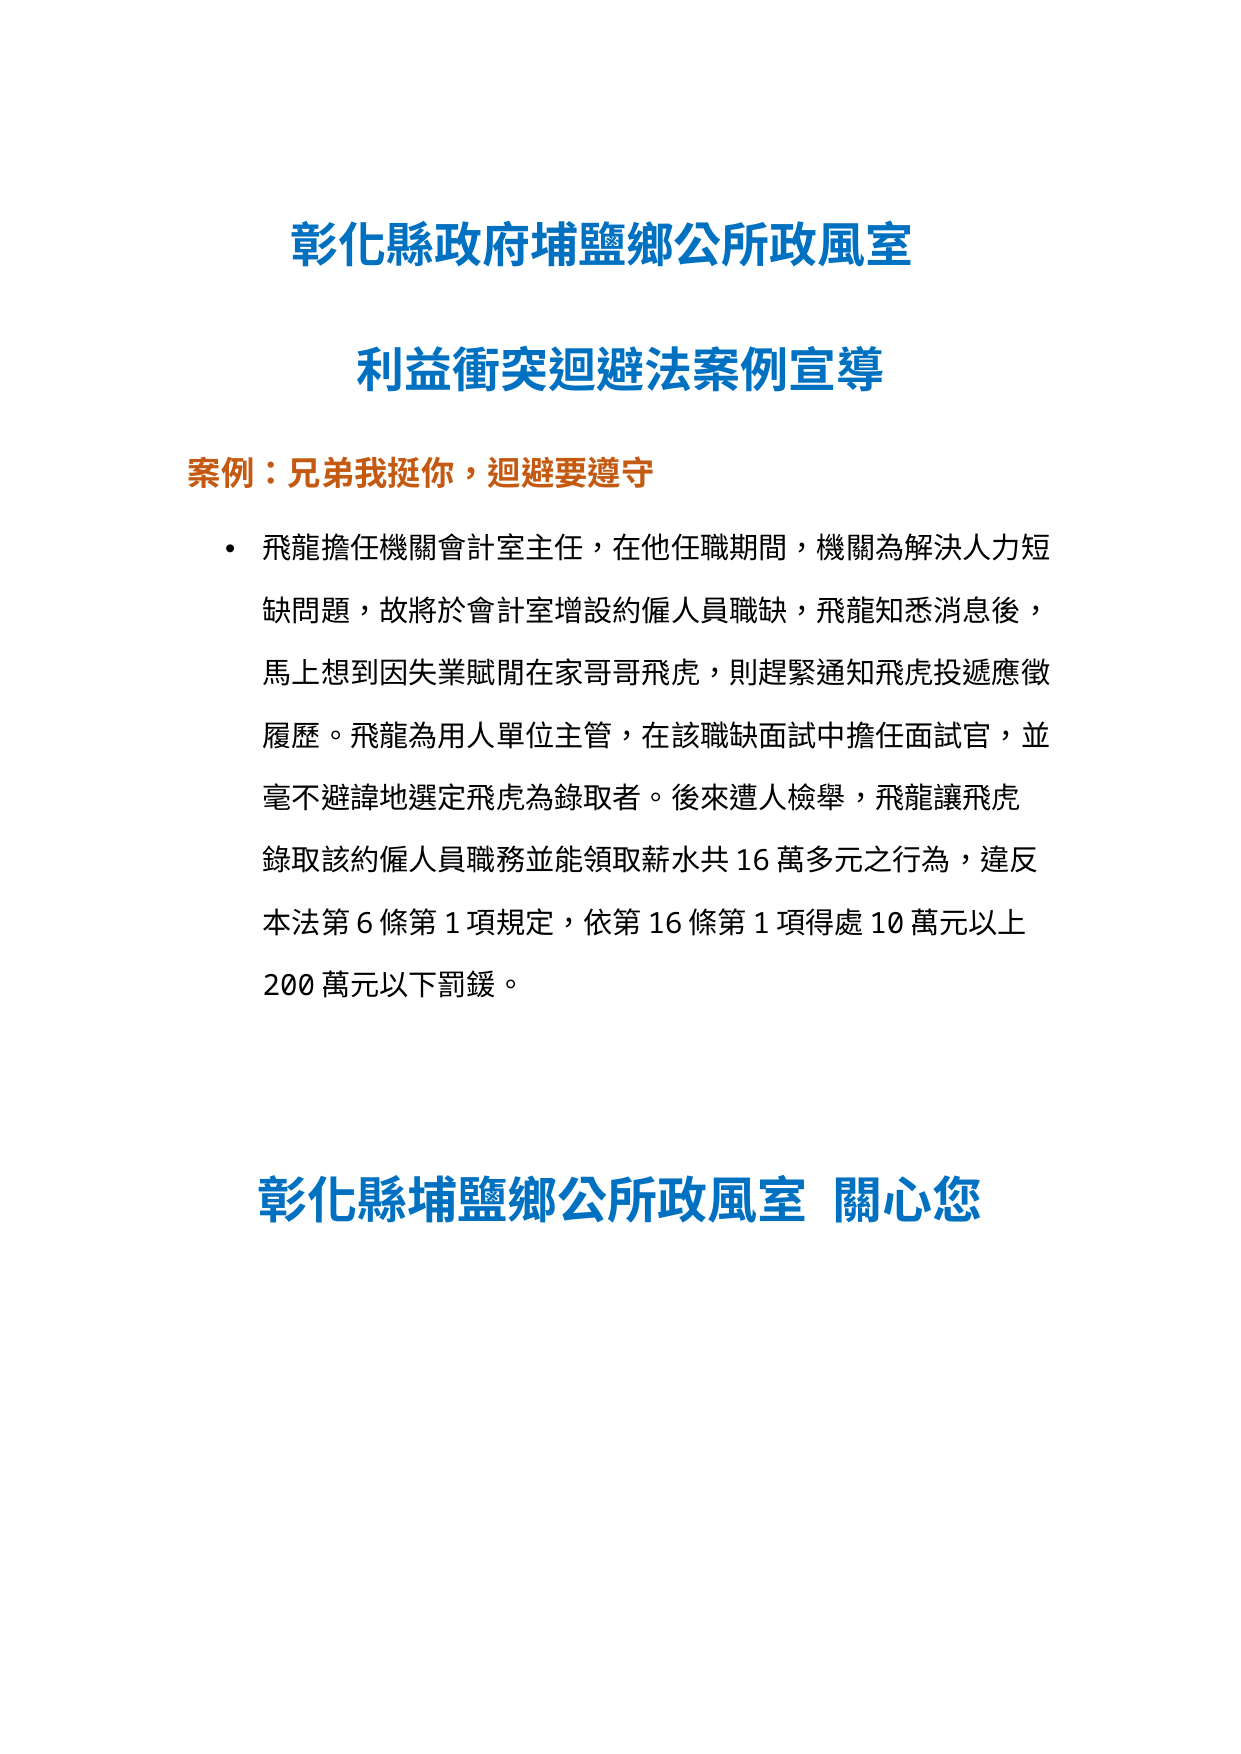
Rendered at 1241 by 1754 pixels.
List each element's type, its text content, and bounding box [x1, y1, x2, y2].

list 飛龍擔任機關會計室主任，在他任職期間，機關為解決人力短缺問題，故將於會計室增設約僱人員職缺，飛龍知悉消息後，馬上想到因失業賦閒在家哥哥飛虎，則趕緊通知飛虎投遞應徵履歷。飛龍為用人單位主管，在該職缺面試中擔任面試官，並毫不避諱地選定飛虎為錄取者。後來遭人檢舉，飛龍讓飛虎 錄取該約僱人員職務並能領取薪水共16萬多元之行為，違反 本法第6條第1項規定，依第16條第1項得處10萬元以上 200萬元以下罰鍰。 [225, 504, 1053, 1004]
text 彰化縣政府埔鹽鄉公所政風室 利益衝突迴避法案例宣導 [187, 169, 1053, 419]
text 案例：兄弟我挺你，迴避要遵守 [187, 429, 1053, 492]
text 彰化縣埔鹽鄉公所政風室 關心您 [187, 1124, 1053, 1249]
